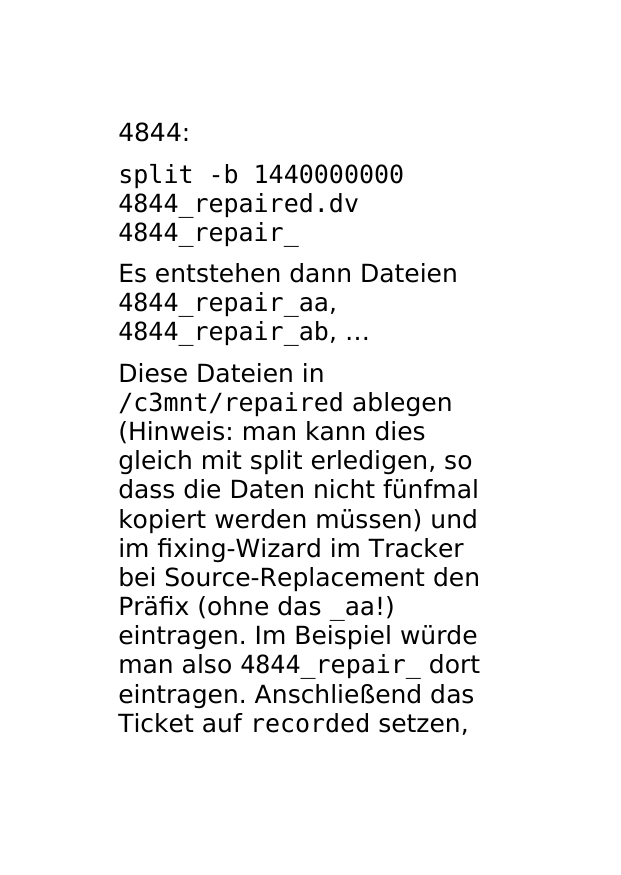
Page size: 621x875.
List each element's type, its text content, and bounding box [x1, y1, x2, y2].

text Diese Dateien in /c3mnt/repaired ablegen (Hinweis: man kann dies gleich mit split erledigen, so dass die Daten nicht fünfmal kopiert werden müssen) und im fixing-Wizard im Tracker bei Source-Replacement den Präfix (ohne das _aa!) eintragen. Im Beispiel würde man also 4844_repair_ dort eintragen. Anschließend das Ticket auf recorded setzen, [118, 359, 502, 738]
text split -b 1440000000 4844_repaired.dv 4844_repair_ [118, 160, 502, 247]
text 4844: [118, 118, 502, 147]
text Es entstehen dann Dateien 4844_repair_aa, 4844_repair_ab, … [118, 259, 502, 347]
